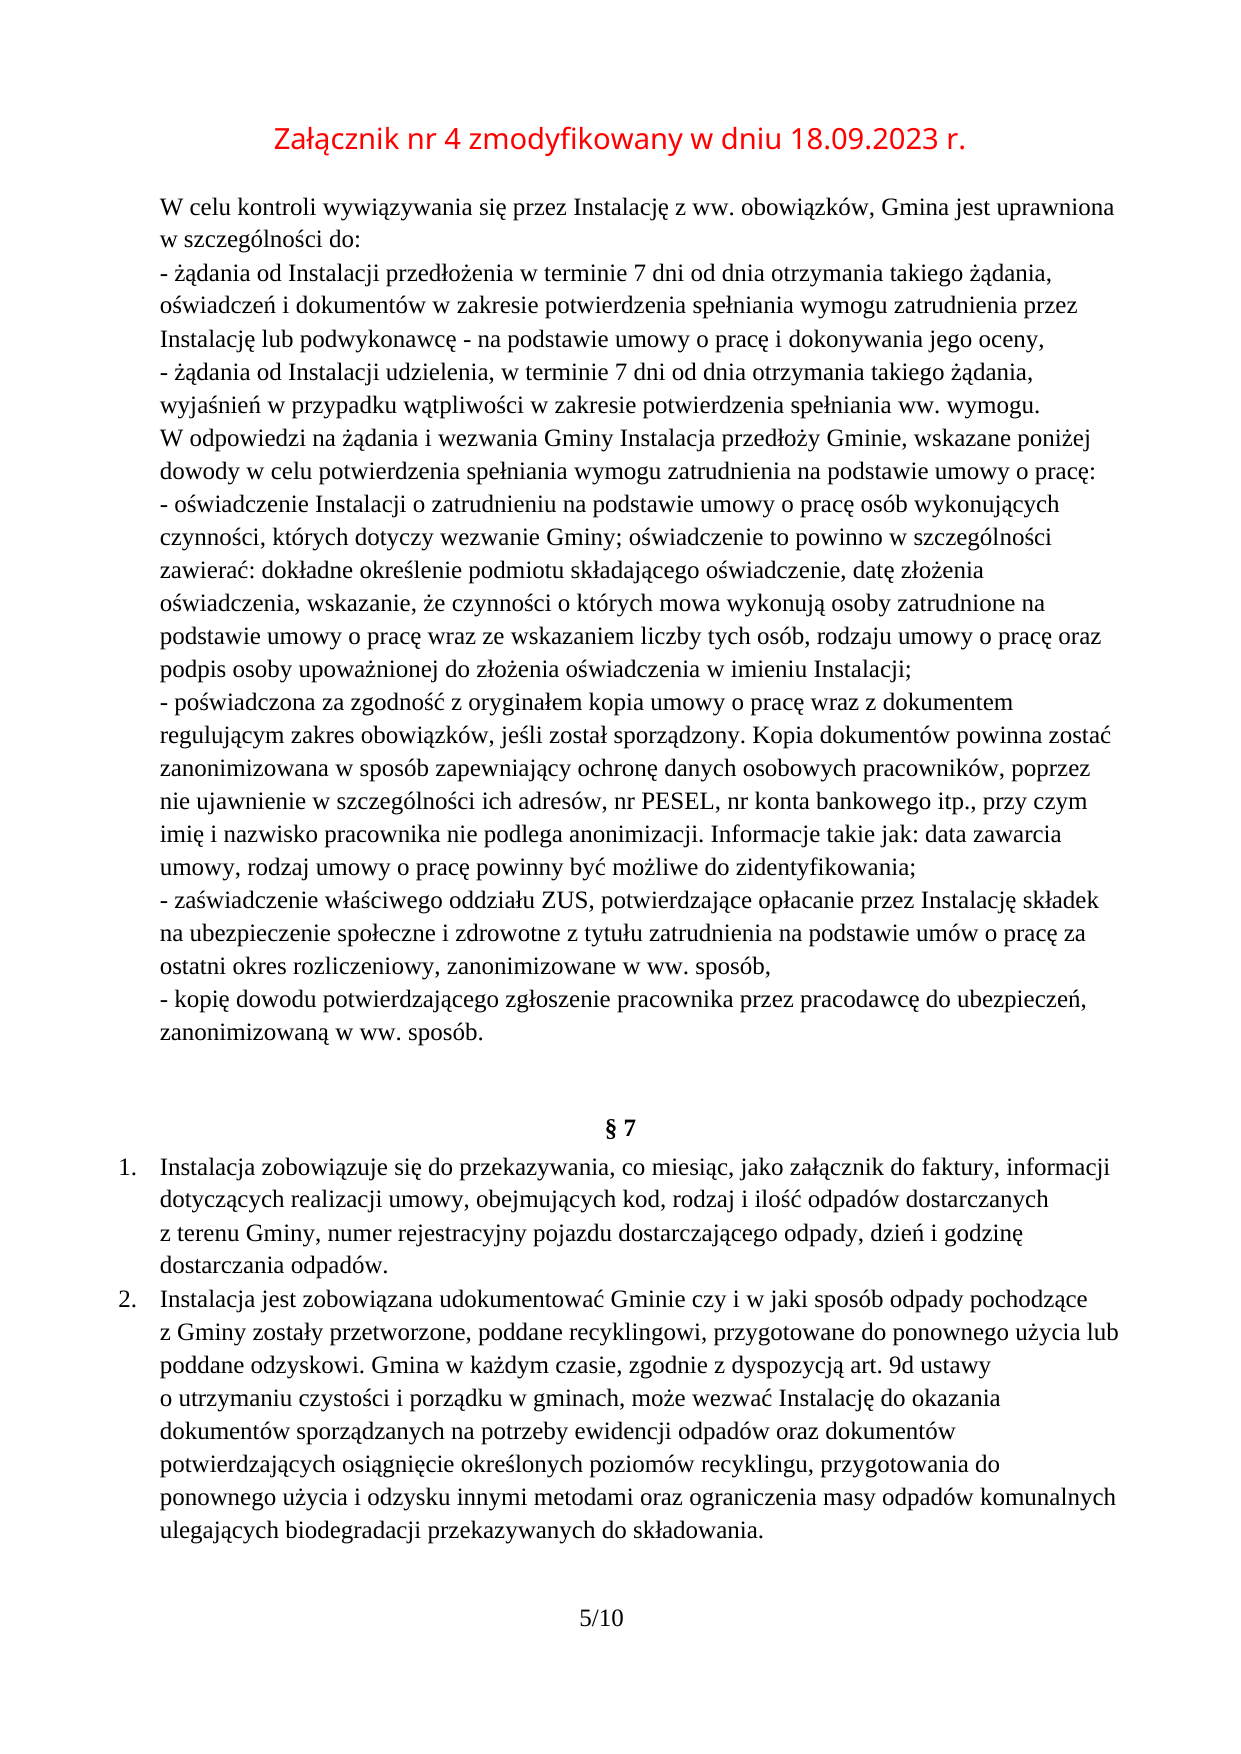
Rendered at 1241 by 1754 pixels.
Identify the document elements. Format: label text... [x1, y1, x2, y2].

list - żądania od Instalacji przedłożenia w terminie 7 dni od dnia otrzymania takiego żądania, oświadczeń i dokumentów w zakresie potwierdzenia spełniania wymogu zatrudnienia przez Instalację lub podwykonawcę - na podstawie umowy o pracę i dokonywania jego oceny, [118, 258, 1122, 352]
list W celu kontroli wywiązywania się przez Instalację z ww. obowiązków, Gmina jest uprawniona w szczególności do: [118, 192, 1122, 253]
list W odpowiedzi na żądania i wezwania Gminy Instalacja przedłoży Gminie, wskazane poniżej dowody w celu potwierdzenia spełniania wymogu zatrudnienia na podstawie umowy o pracę: [118, 423, 1122, 484]
text § 7 [118, 1113, 1122, 1141]
list - oświadczenie Instalacji o zatrudnieniu na podstawie umowy o pracę osób wykonujących czynności, których dotyczy wezwanie Gminy; oświadczenie to powinno w szczególności zawierać: dokładne określenie podmiotu składającego oświadczenie, datę złożenia oświadczenia, wskazanie, że czynności o których mowa wykonują osoby zatrudnione na podstawie umowy o pracę wraz ze wskazaniem liczby tych osób, rodzaju umowy o pracę oraz podpis osoby upoważnionej do złożenia oświadczenia w imieniu Instalacji; [118, 489, 1122, 683]
list - poświadczona za zgodność z oryginałem kopia umowy o pracę wraz z dokumentem regulującym zakres obowiązków, jeśli został sporządzony. Kopia dokumentów powinna zostać zanonimizowana w sposób zapewniający ochronę danych osobowych pracowników, poprzez nie ujawnienie w szczególności ich adresów, nr PESEL, nr konta bankowego itp., przy czym imię i nazwisko pracownika nie podlega anonimizacji. Informacje takie jak: data zawarcia umowy, rodzaj umowy o pracę powinny być możliwe do zidentyfikowania; [118, 687, 1122, 881]
list Instalacja zobowiązuje się do przekazywania, co miesiąc, jako załącznik do faktury, informacji dotyczących realizacji umowy, obejmujących kod, rodzaj i ilość odpadów dostarczanych z terenu Gminy, numer rejestracyjny pojazdu dostarczającego odpady, dzień i godzinę dostarczania odpadów. [118, 1152, 1122, 1279]
list Instalacja jest zobowiązana udokumentować Gminie czy i w jaki sposób odpady pochodzące z Gminy zostały przetworzone, poddane recyklingowi, przygotowane do ponownego użycia lub poddane odzyskowi. Gmina w każdym czasie, zgodnie z dyspozycją art. 9d ustawy o utrzymaniu czystości i porządku w gminach, może wezwać Instalację do okazania dokumentów sporządzanych na potrzeby ewidencji odpadów oraz dokumentów potwierdzających osiągnięcie określonych poziomów recyklingu, przygotowania do ponownego użycia i odzysku innymi metodami oraz ograniczenia masy odpadów komunalnych ulegających biodegradacji przekazywanych do składowania. [118, 1284, 1122, 1543]
list - kopię dowodu potwierdzającego zgłoszenie pracownika przez pracodawcę do ubezpieczeń, zanonimizowaną w ww. sposób. [118, 984, 1122, 1046]
list - zaświadczenie właściwego oddziału ZUS, potwierdzające opłacanie przez Instalację składek na ubezpieczenie społeczne i zdrowotne z tytułu zatrudnienia na podstawie umów o pracę za ostatni okres rozliczeniowy, zanonimizowane w ww. sposób, [118, 885, 1122, 980]
list - żądania od Instalacji udzielenia, w terminie 7 dni od dnia otrzymania takiego żądania, wyjaśnień w przypadku wątpliwości w zakresie potwierdzenia spełniania ww. wymogu. [118, 357, 1122, 418]
